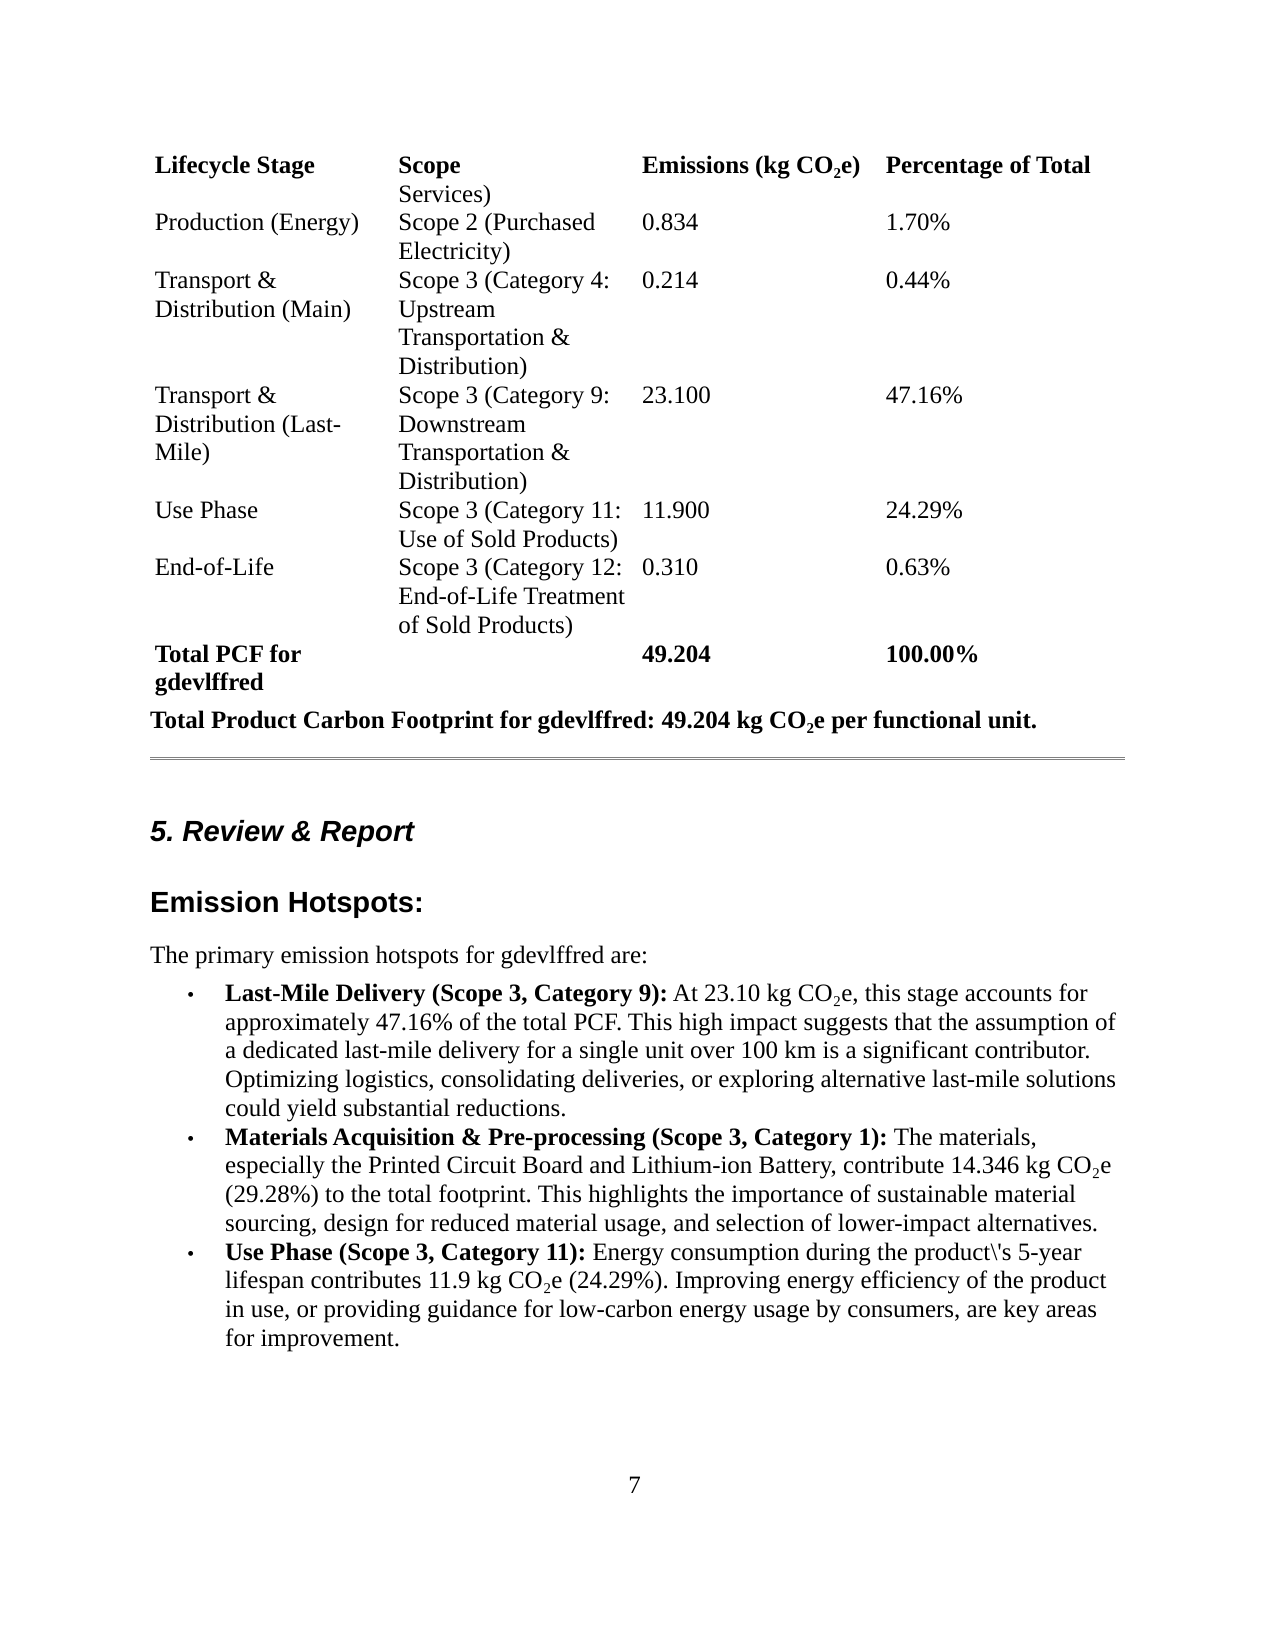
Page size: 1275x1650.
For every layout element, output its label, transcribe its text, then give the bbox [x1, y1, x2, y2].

table_cell Use Phase [150, 495, 394, 552]
table_cell [638, 179, 881, 207]
subtitle 5. Review & Report [150, 814, 1125, 848]
text The primary emission hotspots for gdevlffred are: [150, 940, 1125, 969]
table_cell 49.204 [638, 639, 881, 696]
table_cell Scope 3 (Category 12: End-of-Life Treatment of Sold Products) [394, 553, 637, 639]
list Materials Acquisition & Pre-processing (Scope 3, Category 1): The materials, especially the Printed Circuit Board and Lithium-ion Battery, contribute 14.346 kg CO₂e (29.28%) to the total footprint. This highlights the importance of sustainable material sourcing, design for reduced material usage, and selection of lower-impact alternatives. [187, 1122, 1125, 1237]
table_cell Scope 3 (Category 11: Use of Sold Products) [394, 495, 637, 552]
table_cell Services) [394, 179, 637, 207]
table_cell Scope 3 (Category 9: Downstream Transportation & Distribution) [394, 380, 637, 495]
table_cell 0.44% [881, 265, 1125, 380]
table_header Lifecycle Stage [150, 150, 394, 179]
table_cell 11.900 [638, 495, 881, 552]
text Total Product Carbon Footprint for gdevlffred: 49.204 kg CO₂e per functional unit. [150, 705, 1125, 734]
subtitle Emission Hotspots: [150, 885, 1125, 919]
table_cell Production (Energy) [150, 208, 394, 265]
table_cell Transport & Distribution (Last-Mile) [150, 380, 394, 495]
table_cell 0.214 [638, 265, 881, 380]
table_cell 0.63% [881, 553, 1125, 639]
table_cell Total PCF for gdevlffred [150, 639, 394, 696]
table_header Emissions (kg CO₂e) [638, 150, 881, 179]
table_cell 0.834 [638, 208, 881, 265]
table_cell 100.00% [881, 639, 1125, 696]
table_cell 1.70% [881, 208, 1125, 265]
table_cell [881, 179, 1125, 207]
list Last-Mile Delivery (Scope 3, Category 9): At 23.10 kg CO₂e, this stage accounts for approximately 47.16% of the total PCF. This high impact suggests that the assumption of a dedicated last-mile delivery for a single unit over 100 km is a significant contributor. Optimizing logistics, consolidating deliveries, or exploring alternative last-mile solutions could yield substantial reductions. [187, 978, 1125, 1122]
table_cell Transport & Distribution (Main) [150, 265, 394, 380]
table_cell [150, 179, 394, 207]
table_cell Scope 2 (Purchased Electricity) [394, 208, 637, 265]
table_cell 23.100 [638, 380, 881, 495]
list Use Phase (Scope 3, Category 11): Energy consumption during the product\'s 5-year lifespan contributes 11.9 kg CO₂e (24.29%). Improving energy efficiency of the product in use, or providing guidance for low-carbon energy usage by consumers, are key areas for improvement. [187, 1237, 1125, 1352]
table_header Percentage of Total [881, 150, 1125, 179]
table_cell Scope 3 (Category 4: Upstream Transportation & Distribution) [394, 265, 637, 380]
table_header Scope [394, 150, 637, 179]
table_cell 47.16% [881, 380, 1125, 495]
table_cell [394, 639, 637, 696]
table_cell 24.29% [881, 495, 1125, 552]
table_cell End-of-Life [150, 553, 394, 639]
table_cell 0.310 [638, 553, 881, 639]
